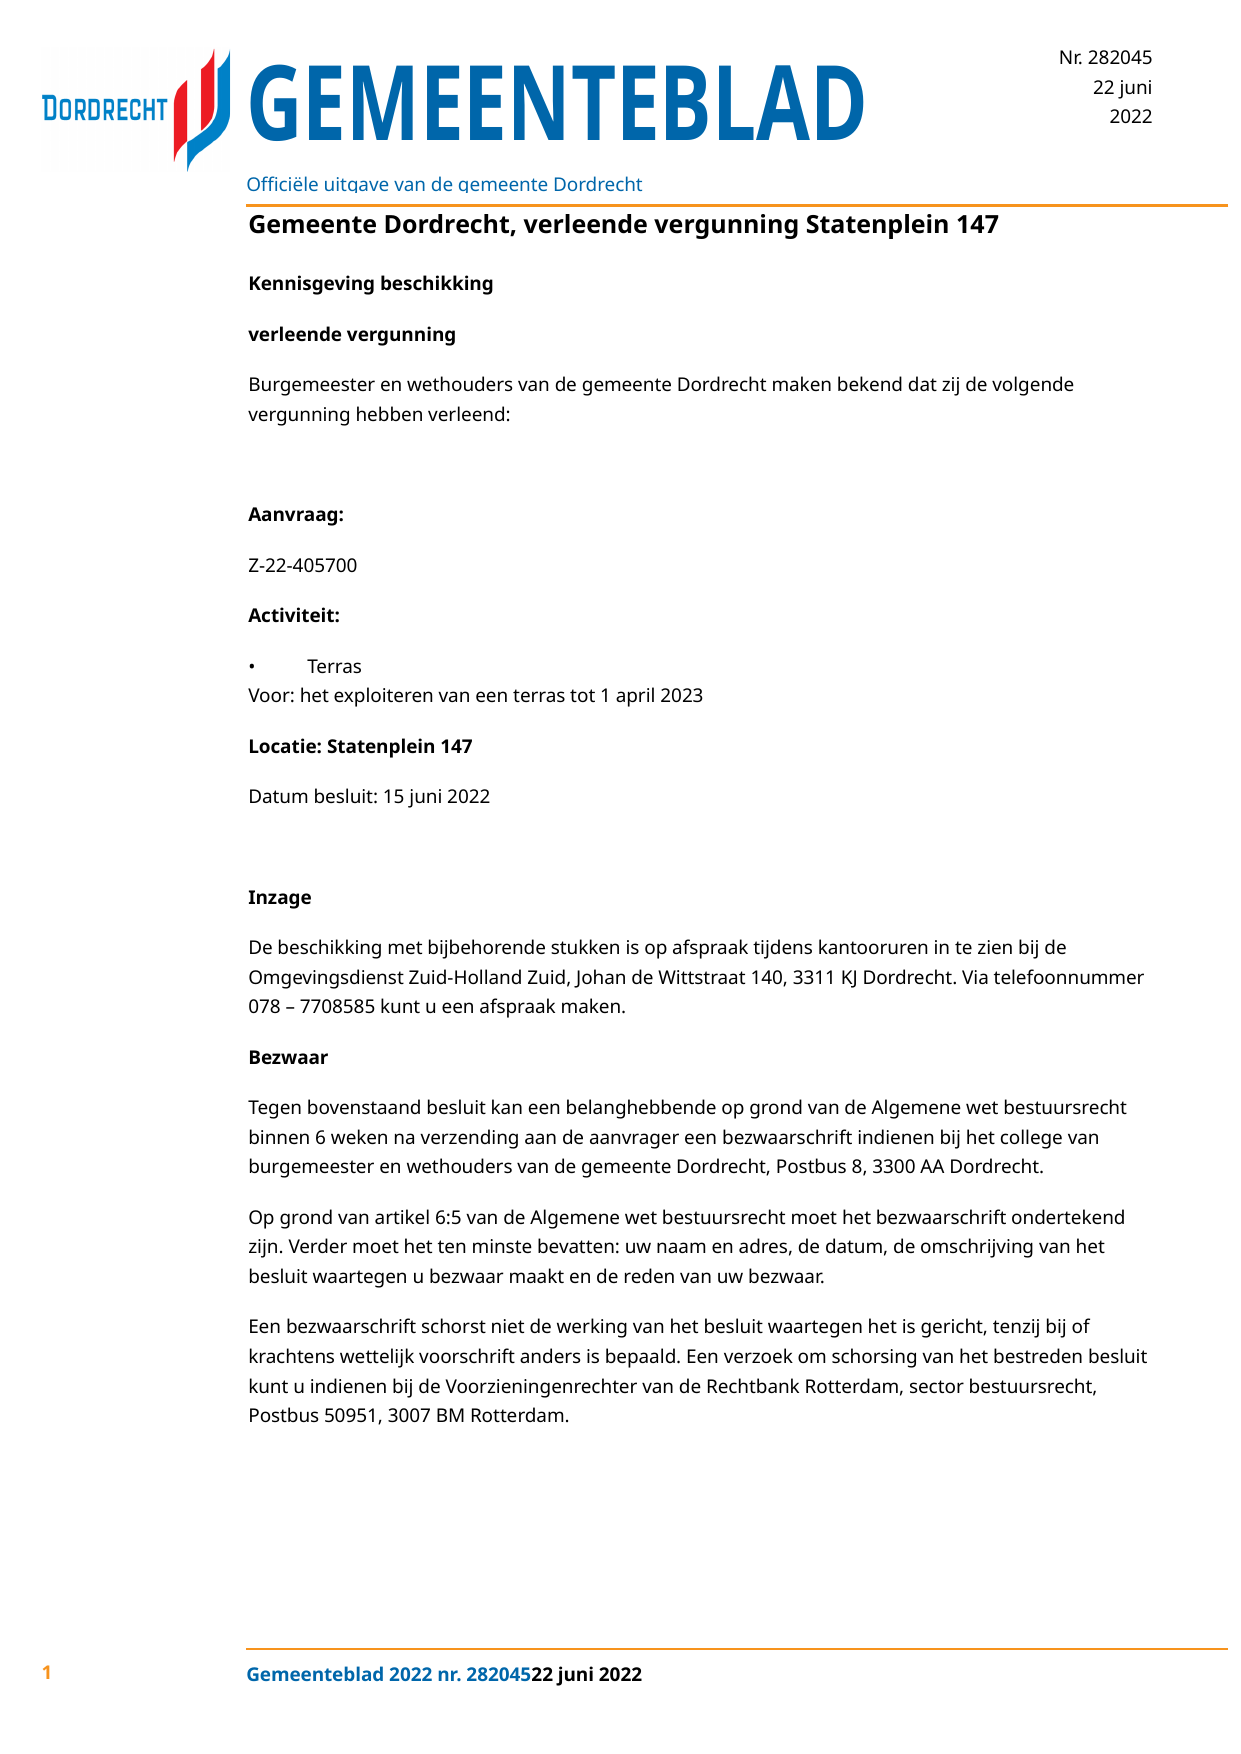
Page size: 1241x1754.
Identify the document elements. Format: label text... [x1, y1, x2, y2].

text Bezwaar [248, 1044, 1152, 1070]
list Terras [248, 653, 1152, 678]
text Z-22-405700 [248, 552, 1152, 578]
text Voor: het exploiteren van een terras tot 1 april 2023 [248, 682, 1152, 708]
text Tegen bovenstaand besluit kan een belanghebbende op grond van de Algemene wet bestuursrecht binnen 6 weken na verzending aan de aanvrager een bezwaarschrift indienen bij het college van burgemeester en wethouders van de gemeente Dordrecht, Postbus 8, 3300 AA Dordrecht. [248, 1094, 1152, 1179]
text Kennisgeving beschikking [248, 270, 1152, 296]
text Datum besluit: 15 juni 2022 [248, 783, 1152, 809]
text Activiteit: [248, 602, 1152, 628]
text Inzage [248, 884, 1152, 910]
text Gemeente Dordrecht, verleende vergunning Statenplein 147 [248, 207, 1152, 241]
text verleende vergunning [248, 321, 1152, 346]
text Een bezwaarschrift schorst niet de werking van het besluit waartegen het is gericht, tenzij bij of krachtens wettelijk voorschrift anders is bepaald. Een verzoek om schorsing van het bestreden besluit kunt u indienen bij de Voorzieningenrechter van de Rechtbank Rotterdam, sector bestuursrecht, Postbus 50951, 3007 BM Rotterdam. [248, 1314, 1152, 1428]
picture [41, 47, 231, 172]
text Locatie: Statenplein 147 [248, 733, 1152, 758]
text Op grond van artikel 6:5 van de Algemene wet bestuursrecht moet het bezwaarschrift ondertekend zijn. Verder moet het ten minste bevatten: uw naam en adres, de datum, de omschrijving van het besluit waartegen u bezwaar maakt en de reden van uw bezwaar. [248, 1204, 1152, 1289]
text Burgemeester en wethouders van de gemeente Dordrecht maken bekend dat zij de volgende vergunning hebben verleend: [248, 371, 1152, 426]
text De beschikking met bijbehorende stukken is op afspraak tijdens kantooruren in te zien bij de Omgevingsdienst Zuid-Holland Zuid, Johan de Wittstraat 140, 3311 KJ Dordrecht. Via telefoonnummer 078 – 7708585 kunt u een afspraak maken. [248, 934, 1152, 1019]
text Aanvraag: [248, 502, 1152, 527]
